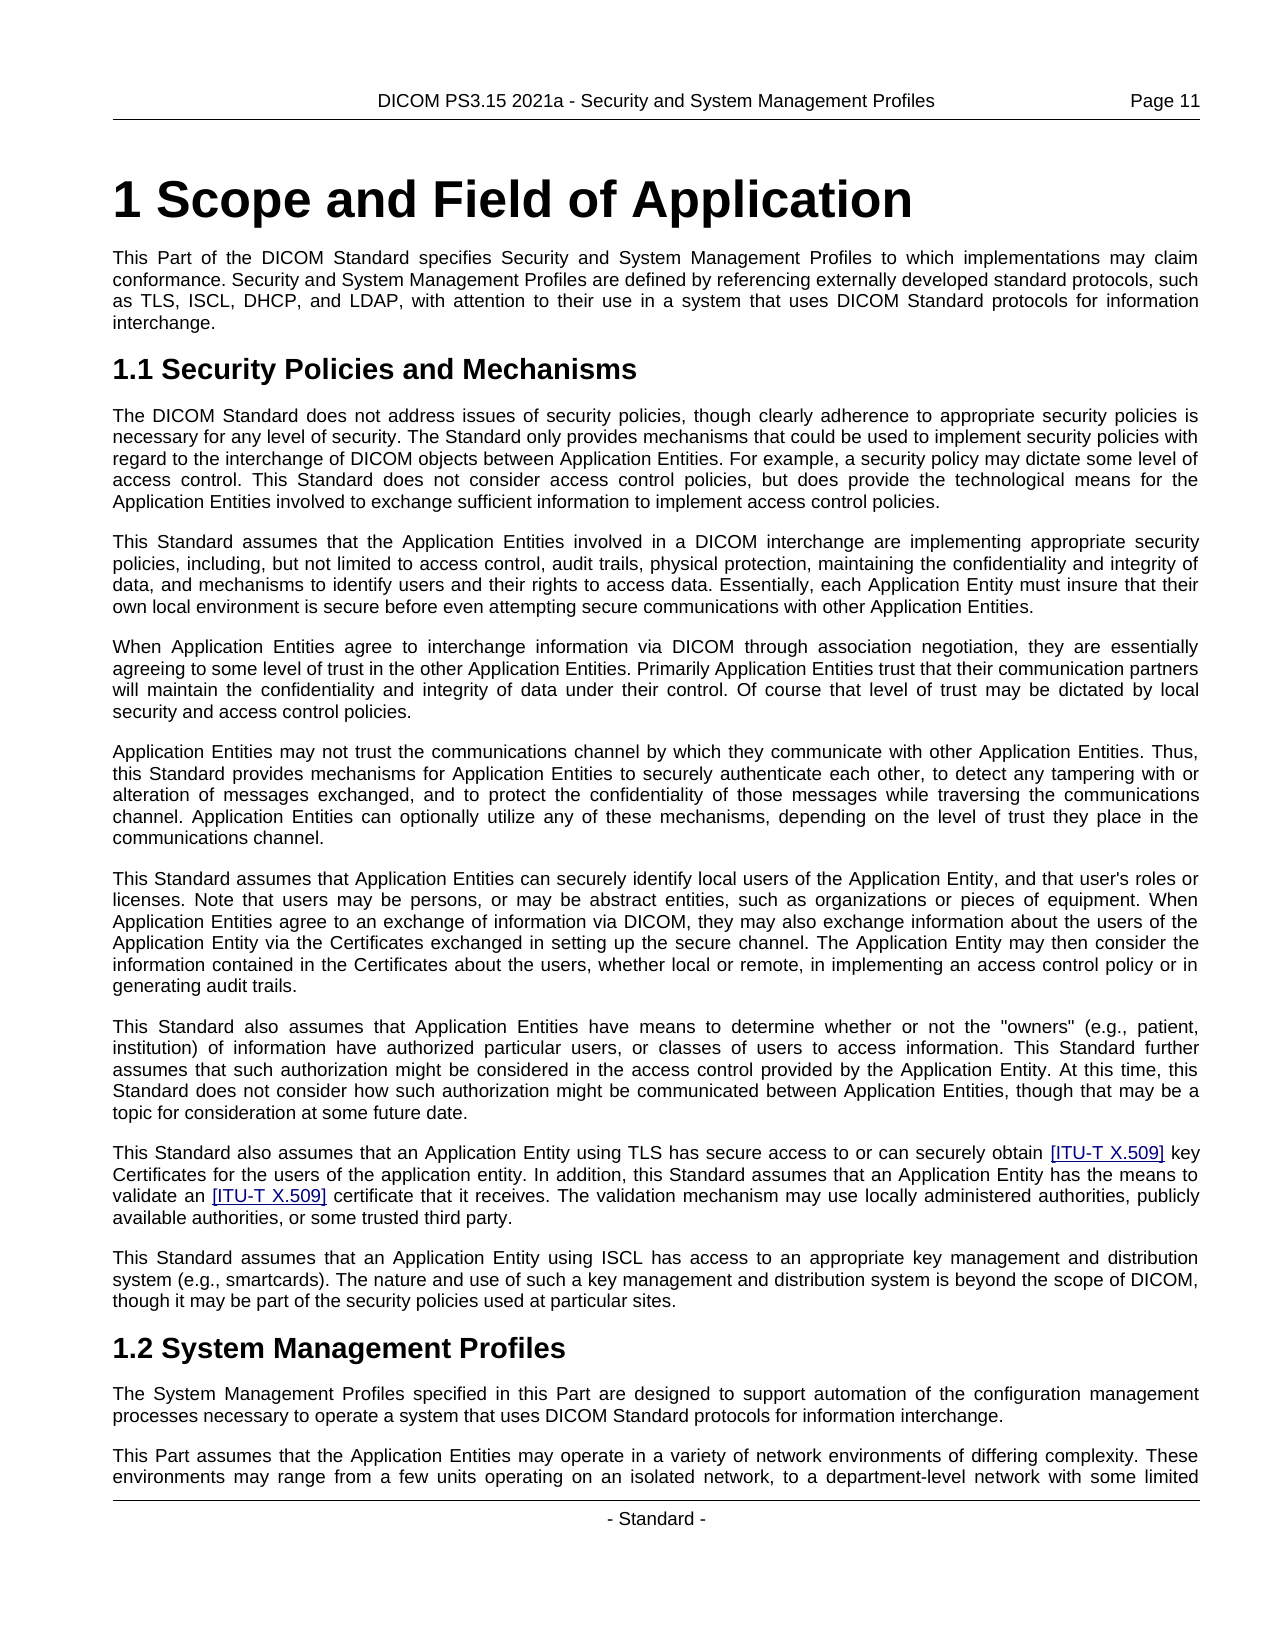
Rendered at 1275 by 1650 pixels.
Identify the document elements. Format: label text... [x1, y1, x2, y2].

text When Application Entities agree to interchange information via DICOM through association negotiation, they are essentially agreeing to some level of trust in the other Application Entities. Primarily Application Entities trust that their communication partners will maintain the confidentiality and integrity of data under their control. Of course that level of trust may be dictated by local security and access control policies. [112, 636, 1200, 722]
text Application Entities may not trust the communications channel by which they communicate with other Application Entities. Thus, this Standard provides mechanisms for Application Entities to securely authenticate each other, to detect any tampering with or alteration of messages exchanged, and to protect the confidentiality of those messages while traversing the communications channel. Application Entities can optionally utilize any of these mechanisms, depending on the level of trust they place in the communications channel. [112, 741, 1200, 849]
text This Part assumes that the Application Entities may operate in a variety of network environments of differing complexity. These environments may range from a few units operating on an isolated network, to a department-level network with some limited [112, 1445, 1200, 1488]
text 1.2 System Management Profiles [112, 1331, 1200, 1364]
text 1 Scope and Field of Application [112, 169, 1200, 228]
text This Part of the DICOM Standard specifies Security and System Management Profiles to which implementations may claim conformance. Security and System Management Profiles are defined by referencing externally developed standard protocols, such as TLS, ISCL, DHCP, and LDAP, with attention to their use in a system that uses DICOM Standard protocols for information interchange. [112, 247, 1200, 333]
text This Standard also assumes that Application Entities have means to determine whether or not the "owners" (e.g., patient, institution) of information have authorized particular users, or classes of users to access information. This Standard further assumes that such authorization might be considered in the access control provided by the Application Entity. At this time, this Standard does not consider how such authorization might be communicated between Application Entities, though that may be a topic for consideration at some future date. [112, 1016, 1200, 1123]
text This Standard assumes that Application Entities can securely identify local users of the Application Entity, and that user's roles or licenses. Note that users may be persons, or may be abstract entities, such as organizations or pieces of equipment. When Application Entities agree to an exchange of information via DICOM, they may also exchange information about the users of the Application Entity via the Certificates exchanged in setting up the secure channel. The Application Entity may then consider the information contained in the Certificates about the users, whether local or remote, in implementing an access control policy or in generating audit trails. [112, 867, 1200, 997]
text The System Management Profiles specified in this Part are designed to support automation of the configuration management processes necessary to operate a system that uses DICOM Standard protocols for information interchange. [112, 1383, 1200, 1426]
text The DICOM Standard does not address issues of security policies, though clearly adherence to appropriate security policies is necessary for any level of security. The Standard only provides mechanisms that could be used to implement security policies with regard to the interchange of DICOM objects between Application Entities. For example, a security policy may dictate some level of access control. This Standard does not consider access control policies, but does provide the technological means for the Application Entities involved to exchange sufficient information to implement access control policies. [112, 404, 1200, 512]
text 1.1 Security Policies and Mechanisms [112, 352, 1200, 386]
text This Standard also assumes that an Application Entity using TLS has secure access to or can securely obtain [ITU-T X.509] key Certificates for the users of the application entity. In addition, this Standard assumes that an Application Entity has the means to validate an [ITU-T X.509] certificate that it receives. The validation mechanism may use locally administered authorities, publicly available authorities, or some trusted third party. [112, 1142, 1200, 1228]
text This Standard assumes that the Application Entities involved in a DICOM interchange are implementing appropriate security policies, including, but not limited to access control, audit trails, physical protection, maintaining the confidentiality and integrity of data, and mechanisms to identify users and their rights to access data. Essentially, each Application Entity must insure that their own local environment is secure before even attempting secure communications with other Application Entities. [112, 531, 1200, 617]
text This Standard assumes that an Application Entity using ISCL has access to an appropriate key management and distribution system (e.g., smartcards). The nature and use of such a key management and distribution system is beyond the scope of DICOM, though it may be part of the security policies used at particular sites. [112, 1247, 1200, 1312]
